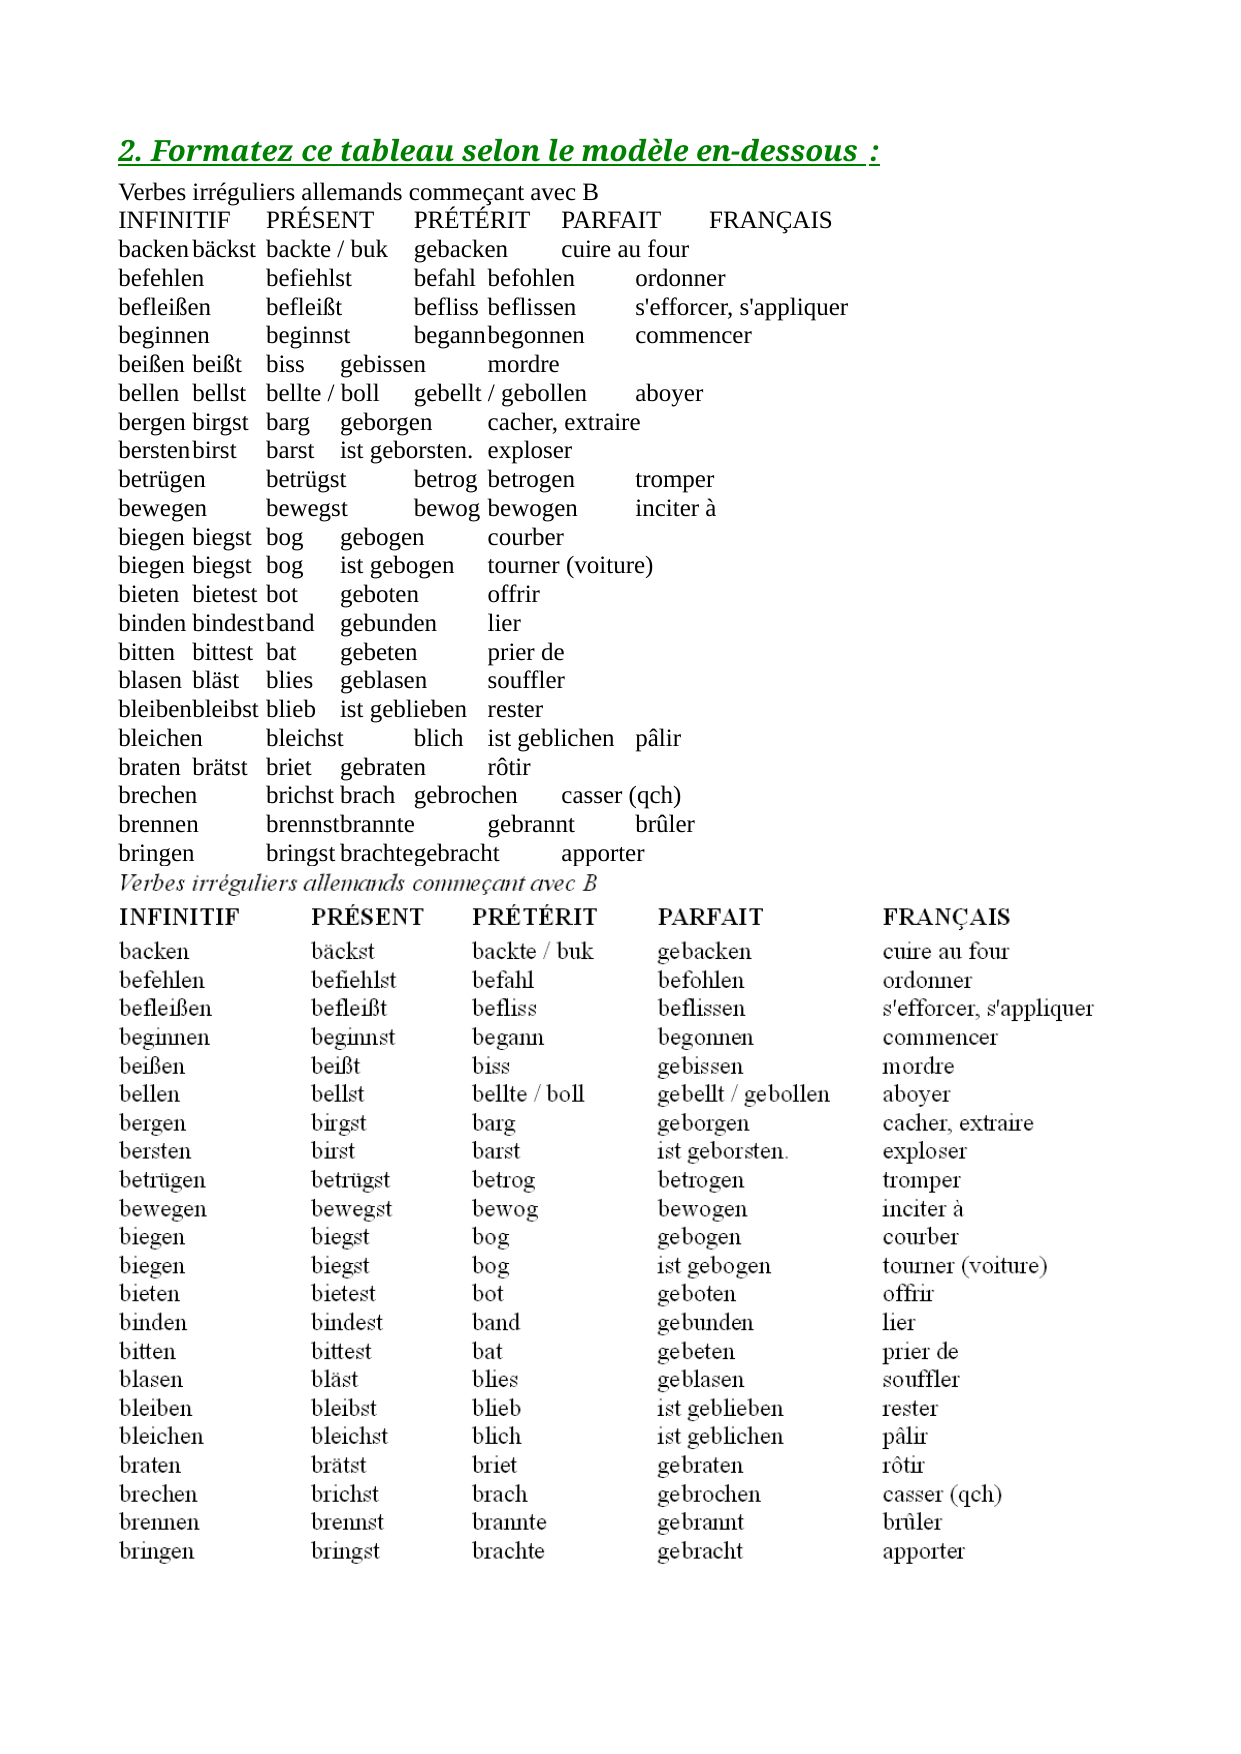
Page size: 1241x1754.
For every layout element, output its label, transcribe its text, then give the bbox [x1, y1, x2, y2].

text biegen biegst bog ist gebogen tourner (voiture) [118, 550, 1122, 579]
text backen bäckst backte / buk gebacken cuire au four [118, 234, 1122, 263]
text bitten bittest bat gebeten prier de [118, 637, 1122, 665]
text brechen brichst brach gebrochen casser (qch) [118, 780, 1122, 809]
text Verbes irréguliers allemands commeçant avec B [118, 177, 1122, 205]
text bewegen bewegst bewog bewogen inciter à [118, 493, 1122, 522]
text bleichen bleichst blich ist geblichen pâlir [118, 723, 1122, 752]
text brennen brennst brannte gebrannt brûler [118, 809, 1122, 838]
text binden bindest band gebunden lier [118, 608, 1122, 637]
text bringen bringst brachte gebracht apporter [118, 838, 1122, 866]
text befehlen befiehlst befahl befohlen ordonner [118, 263, 1122, 292]
text bleiben bleibst blieb ist geblieben rester [118, 694, 1122, 723]
text bersten birst barst ist geborsten. exploser [118, 435, 1122, 464]
subtitle 2. Formatez ce tableau selon le modèle en-dessous : [118, 131, 1122, 170]
text betrügen betrügst betrog betrogen tromper [118, 464, 1122, 493]
text bieten bietest bot geboten offrir [118, 579, 1122, 608]
text bergen birgst barg geborgen cacher, extraire [118, 407, 1122, 435]
text blasen bläst blies geblasen souffler [118, 665, 1122, 694]
text INFINITIF PRÉSENT PRÉTÉRIT PARFAIT FRANÇAIS [118, 205, 1122, 234]
text befleißen befleißt befliss beflissen s'efforcer, s'appliquer [118, 292, 1122, 320]
text bellen bellst bellte / boll gebellt / gebollen aboyer [118, 378, 1122, 407]
text beißen beißt biss gebissen mordre [118, 349, 1122, 378]
text biegen biegst bog gebogen courber [118, 522, 1122, 550]
text beginnen beginnst begann begonnen commencer [118, 320, 1122, 349]
text braten brätst briet gebraten rôtir [118, 752, 1122, 780]
